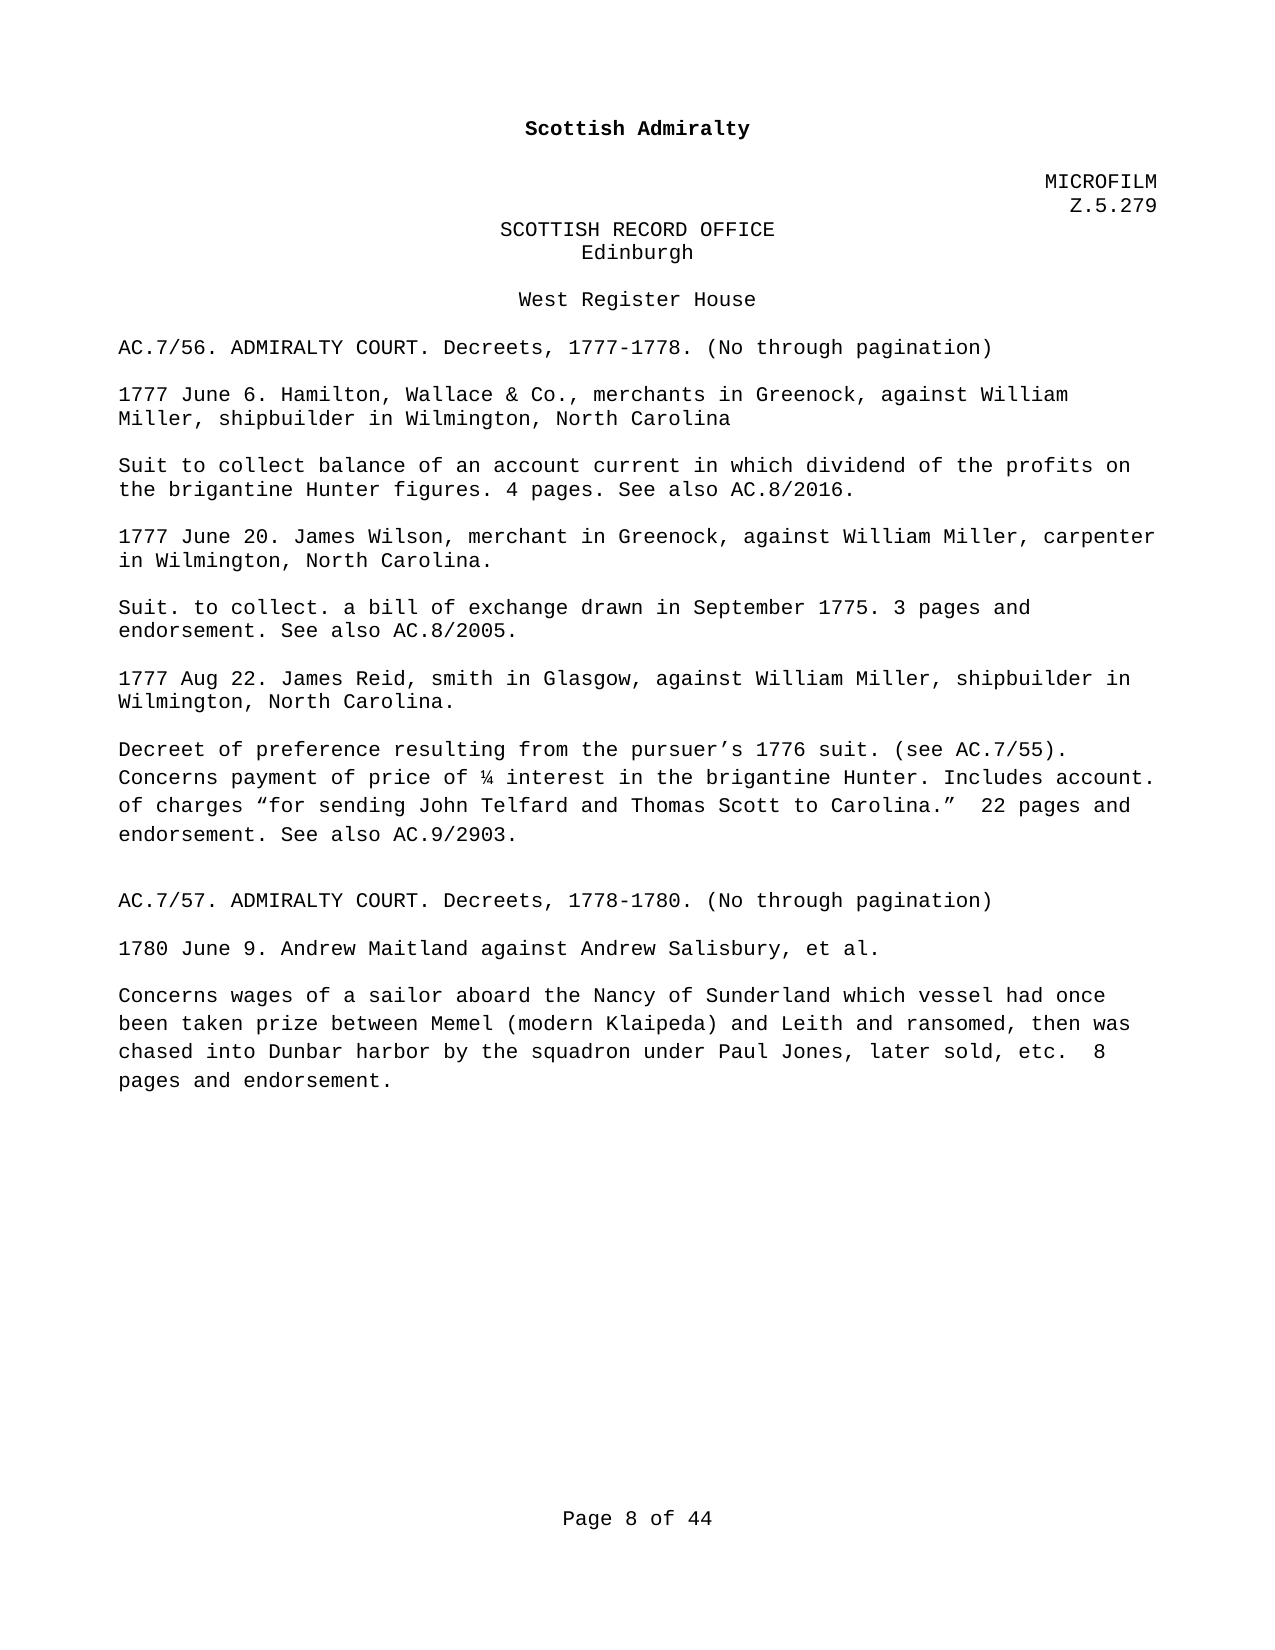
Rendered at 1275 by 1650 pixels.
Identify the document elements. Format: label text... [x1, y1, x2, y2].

text Z.5.279 [118, 195, 1157, 218]
text 1777 June 20. James Wilson, merchant in Greenock, against William Miller, carpenter in Wilmington, North Carolina. [118, 526, 1157, 573]
text SCOTTISH RECORD OFFICE [118, 218, 1157, 242]
text Suit to collect balance of an account current in which dividend of the profits on the brigantine Hunter figures. 4 pages. See also AC.8/2016. [118, 455, 1157, 502]
text 1777 Aug 22. James Reid, smith in Glasgow, against William Miller, shipbuilder in Wilmington, North Carolina. [118, 668, 1157, 715]
text AC.7/56. ADMIRALTY COURT. Decreets, 1777-1778. (No through pagination) [118, 337, 1157, 360]
text Suit. to collect. a bill of exchange drawn in September 1775. 3 pages and endorsement. See also AC.8/2005. [118, 597, 1157, 644]
text Concerns wages of a sailor aboard the Nancy of Sunderland which vessel had once been taken prize between Memel (modern Klaipeda) and Leith and ransomed, then was chased into Dunbar harbor by the squadron under Paul Jones, later sold, etc. 8 pages and endorsement. [118, 985, 1157, 1093]
text Decreet of preference resulting from the pursuer’s 1776 suit. (see AC.7/55). Concerns payment of price of ¼ interest in the brigantine Hunter. Includes account. of charges “for sending John Telfard and Thomas Scott to Carolina.” 22 pages and endorsement. See also AC.9/2903. [118, 739, 1157, 847]
text AC.7/57. ADMIRALTY COURT. Decreets, 1778-1780. (No through pagination) [118, 890, 1157, 914]
text Edinburgh [118, 242, 1157, 266]
text West Register House [118, 289, 1157, 313]
text MICROFILM [118, 171, 1157, 195]
text 1777 June 6. Hamilton, Wallace & Co., merchants in Greenock, against William Miller, shipbuilder in Wilmington, North Carolina [118, 384, 1157, 431]
text 1780 June 9. Andrew Maitland against Andrew Salisbury, et al. [118, 938, 1157, 961]
